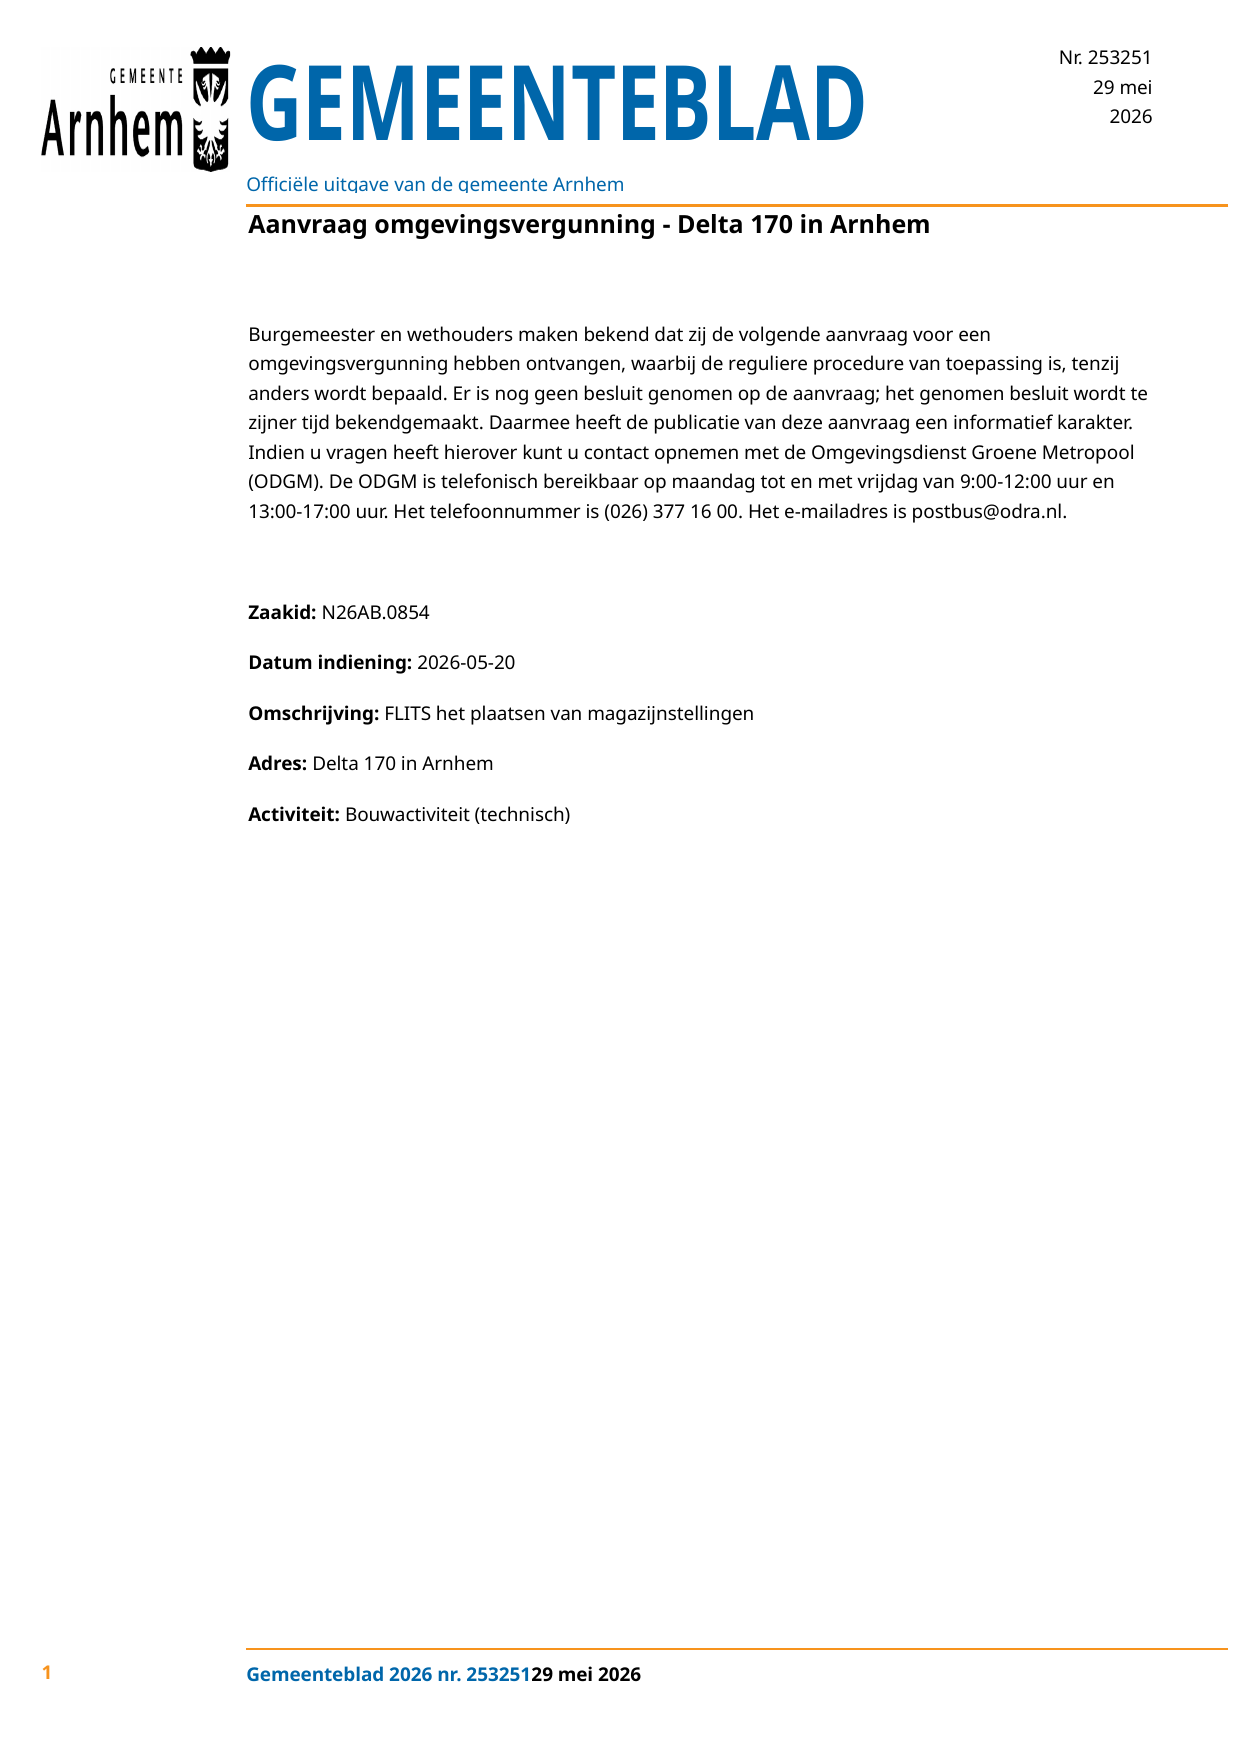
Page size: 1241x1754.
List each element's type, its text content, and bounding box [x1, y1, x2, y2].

text Adres: Delta 170 in Arnhem [248, 750, 1152, 776]
text Aanvraag omgevingsvergunning - Delta 170 in Arnhem [248, 207, 1152, 241]
text Omschrijving: FLITS het plaatsen van magazijnstellingen [248, 700, 1152, 726]
text Datum indiening: 2026-05-20 [248, 649, 1152, 675]
text Burgemeester en wethouders maken bekend dat zij de volgende aanvraag voor een omgevingsvergunning hebben ontvangen, waarbij de reguliere procedure van toepassing is, tenzij anders wordt bepaald. Er is nog geen besluit genomen op de aanvraag; het genomen besluit wordt te zijner tijd bekendgemaakt. Daarmee heeft de publicatie van deze aanvraag een informatief karakter. Indien u vragen heeft hierover kunt u contact opnemen met de Omgevingsdienst Groene Metropool (ODGM). De ODGM is telefonisch bereikbaar op maandag tot en met vrijdag van 9:00-12:00 uur en 13:00-17:00 uur. Het telefoonnummer is (026) 377 16 00. Het e-mailadres is postbus@odra.nl. [248, 321, 1152, 524]
picture [41, 47, 231, 172]
text Activiteit: Bouwactiviteit (technisch) [248, 801, 1152, 826]
text Zaakid: N26AB.0854 [248, 599, 1152, 625]
